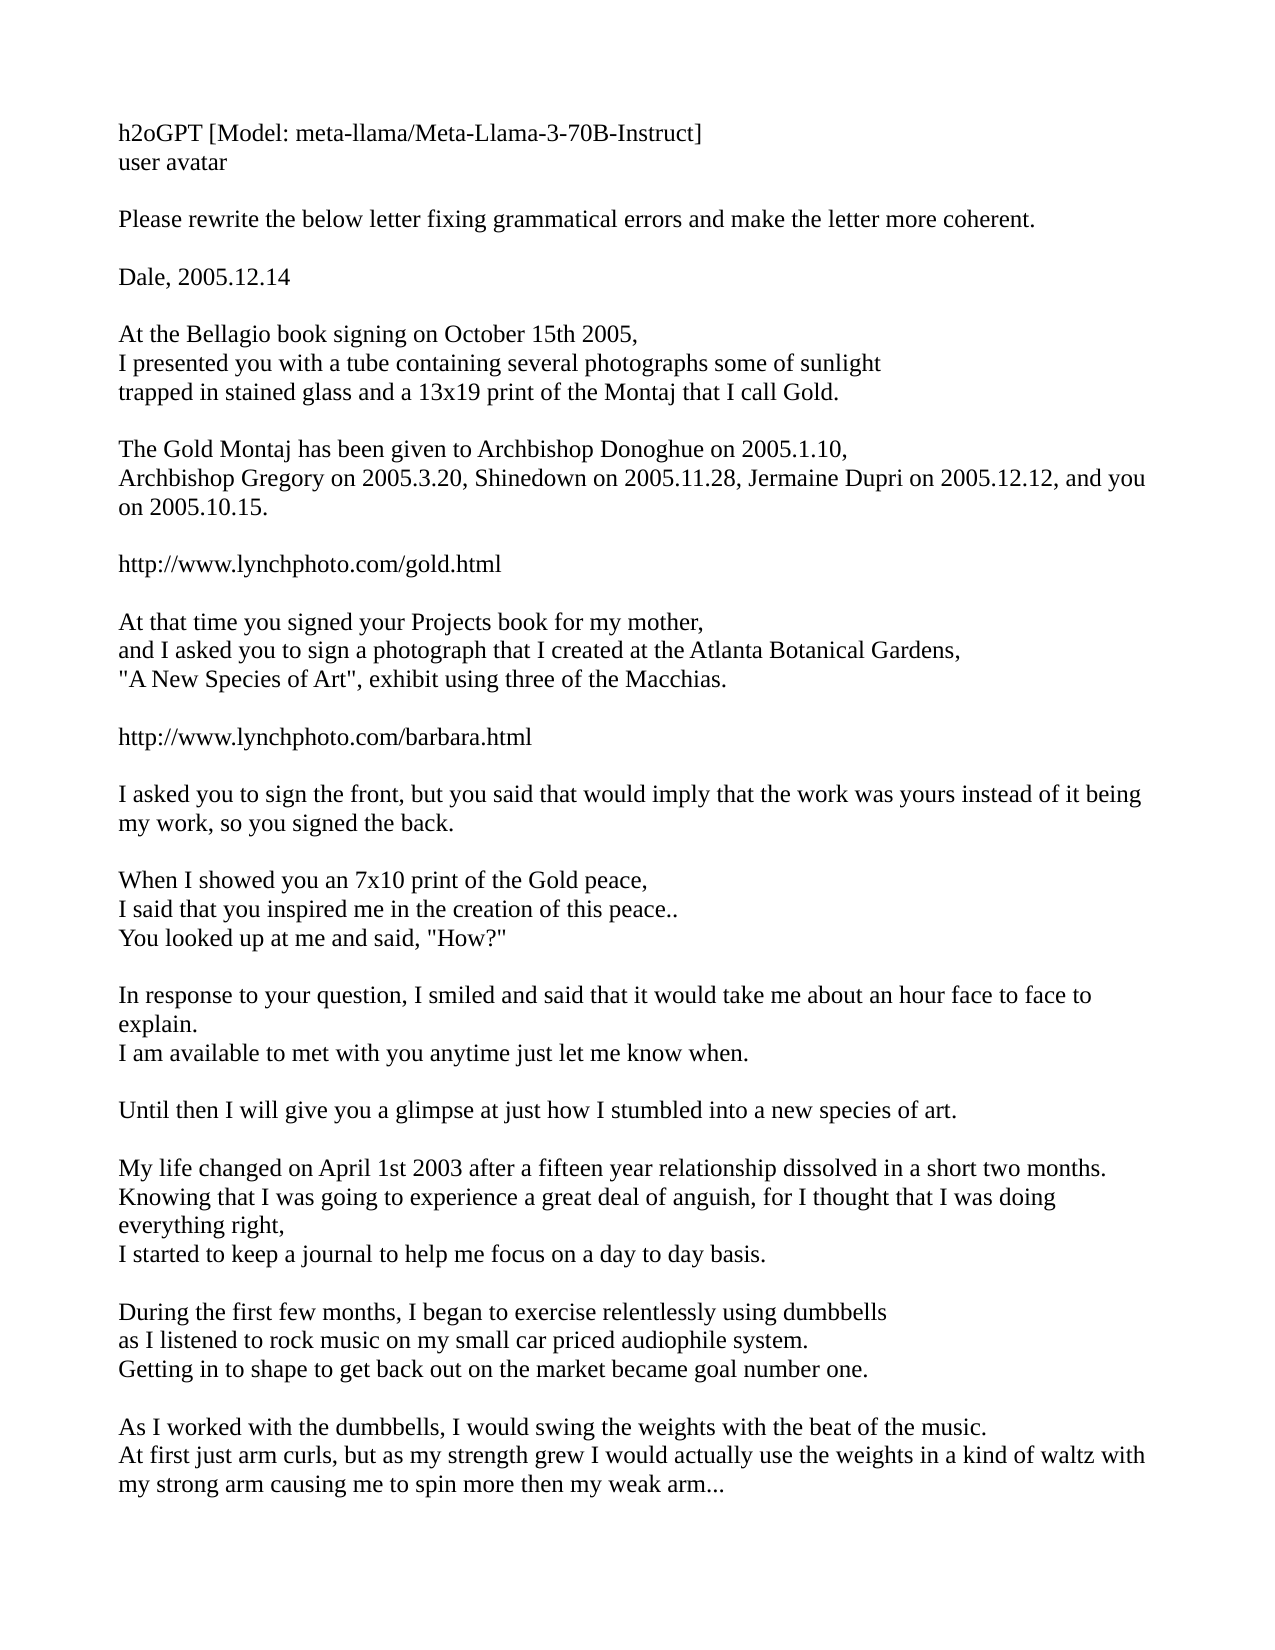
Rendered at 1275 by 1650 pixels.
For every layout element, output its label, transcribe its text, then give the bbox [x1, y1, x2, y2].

text I said that you inspired me in the creation of this peace.. [118, 894, 1157, 923]
text As I worked with the dumbbells, I would swing the weights with the beat of the music. [118, 1412, 1157, 1441]
text In response to your question, I smiled and said that it would take me about an hour face to face to explain. [118, 981, 1157, 1038]
text Please rewrite the below letter fixing grammatical errors and make the letter more coherent. [118, 204, 1157, 233]
text Until then I will give you a glimpse at just how I stumbled into a new species of art. [118, 1096, 1157, 1124]
text Getting in to shape to get back out on the market became goal number one. [118, 1354, 1157, 1383]
text Archbishop Gregory on 2005.3.20, Shinedown on 2005.11.28, Jermaine Dupri on 2005.12.12, and you on 2005.10.15. [118, 463, 1157, 521]
text as I listened to rock music on my small car priced audiophile system. [118, 1326, 1157, 1354]
text trapped in stained glass and a 13x19 print of the Montaj that I call Gold. [118, 377, 1157, 406]
text You looked up at me and said, "How?" [118, 923, 1157, 952]
text Knowing that I was going to experience a great deal of anguish, for I thought that I was doing everything right, [118, 1182, 1157, 1239]
text I presented you with a tube containing several photographs some of sunlight [118, 348, 1157, 377]
text http://www.lynchphoto.com/gold.html [118, 549, 1157, 578]
text Dale, 2005.12.14 [118, 262, 1157, 291]
text The Gold Montaj has been given to Archbishop Donoghue on 2005.1.10, [118, 434, 1157, 463]
text "A New Species of Art", exhibit using three of the Macchias. [118, 664, 1157, 693]
text and I asked you to sign a photograph that I created at the Atlanta Botanical Gardens, [118, 636, 1157, 664]
text When I showed you an 7x10 print of the Gold peace, [118, 866, 1157, 894]
text At that time you signed your Projects book for my mother, [118, 607, 1157, 636]
text At first just arm curls, but as my strength grew I would actually use the weights in a kind of waltz with my strong arm causing me to spin more then my weak arm... [118, 1441, 1157, 1498]
text My life changed on April 1st 2003 after a fifteen year relationship dissolved in a short two months. [118, 1153, 1157, 1182]
text h2oGPT [Model: meta-llama/Meta-Llama-3-70B-Instruct] [118, 118, 1157, 147]
text I started to keep a journal to help me focus on a day to day basis. [118, 1239, 1157, 1268]
text http://www.lynchphoto.com/barbara.html [118, 722, 1157, 751]
text At the Bellagio book signing on October 15th 2005, [118, 319, 1157, 348]
text I am available to met with you anytime just let me know when. [118, 1038, 1157, 1067]
text During the first few months, I began to exercise relentlessly using dumbbells [118, 1297, 1157, 1326]
text I asked you to sign the front, but you said that would imply that the work was yours instead of it being my work, so you signed the back. [118, 779, 1157, 837]
text user avatar [118, 147, 1157, 176]
